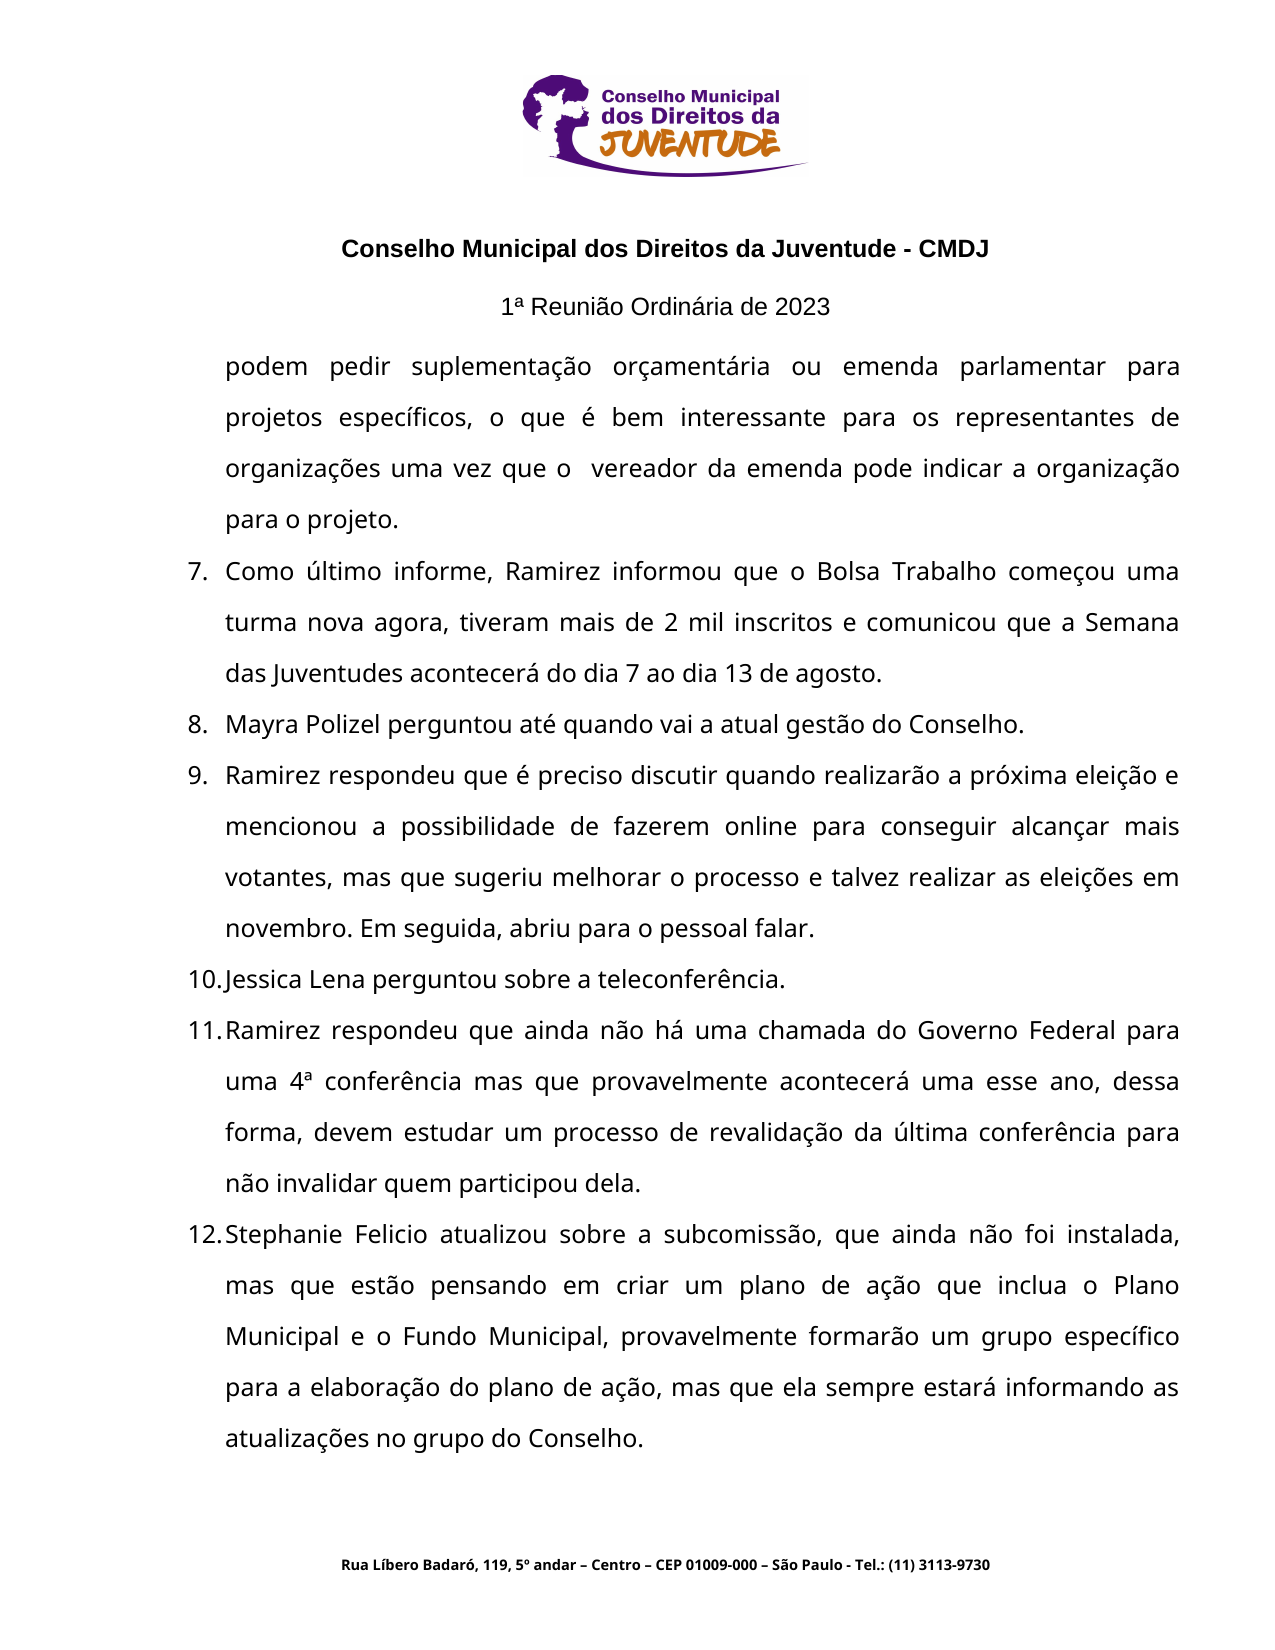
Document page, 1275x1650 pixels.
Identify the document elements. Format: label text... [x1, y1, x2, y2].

list podem pedir suplementação orçamentária ou emenda parlamentar para projetos específicos, o que é bem interessante para os representantes de organizações uma vez que o vereador da emenda pode indicar a organização para o projeto. [187, 349, 1181, 536]
list Stephanie Felicio atualizou sobre a subcomissão, que ainda não foi instalada, mas que estão pensando em criar um plano de ação que inclua o Plano Municipal e o Fundo Municipal, provavelmente formarão um grupo específico para a elaboração do plano de ação, mas que ela sempre estará informando as atualizações no grupo do Conselho. [187, 1217, 1181, 1455]
list Jessica Lena perguntou sobre a teleconferência. [187, 962, 1181, 996]
list Como último informe, Ramirez informou que o Bolsa Trabalho começou uma turma nova agora, tiveram mais de 2 mil inscritos e comunicou que a Semana das Juventudes acontecerá do dia 7 ao dia 13 de agosto. [187, 553, 1181, 689]
picture [522, 75, 809, 177]
list Ramirez respondeu que ainda não há uma chamada do Governo Federal para uma 4ª conferência mas que provavelmente acontecerá uma esse ano, dessa forma, devem estudar um processo de revalidação da última conferência para não invalidar quem participou dela. [187, 1013, 1181, 1200]
list Ramirez respondeu que é preciso discutir quando realizarão a próxima eleição e mencionou a possibilidade de fazerem online para conseguir alcançar mais votantes, mas que sugeriu melhorar o processo e talvez realizar as eleições em novembro. Em seguida, abriu para o pessoal falar. [187, 757, 1181, 944]
list Mayra Polizel perguntou até quando vai a atual gestão do Conselho. [187, 706, 1181, 740]
